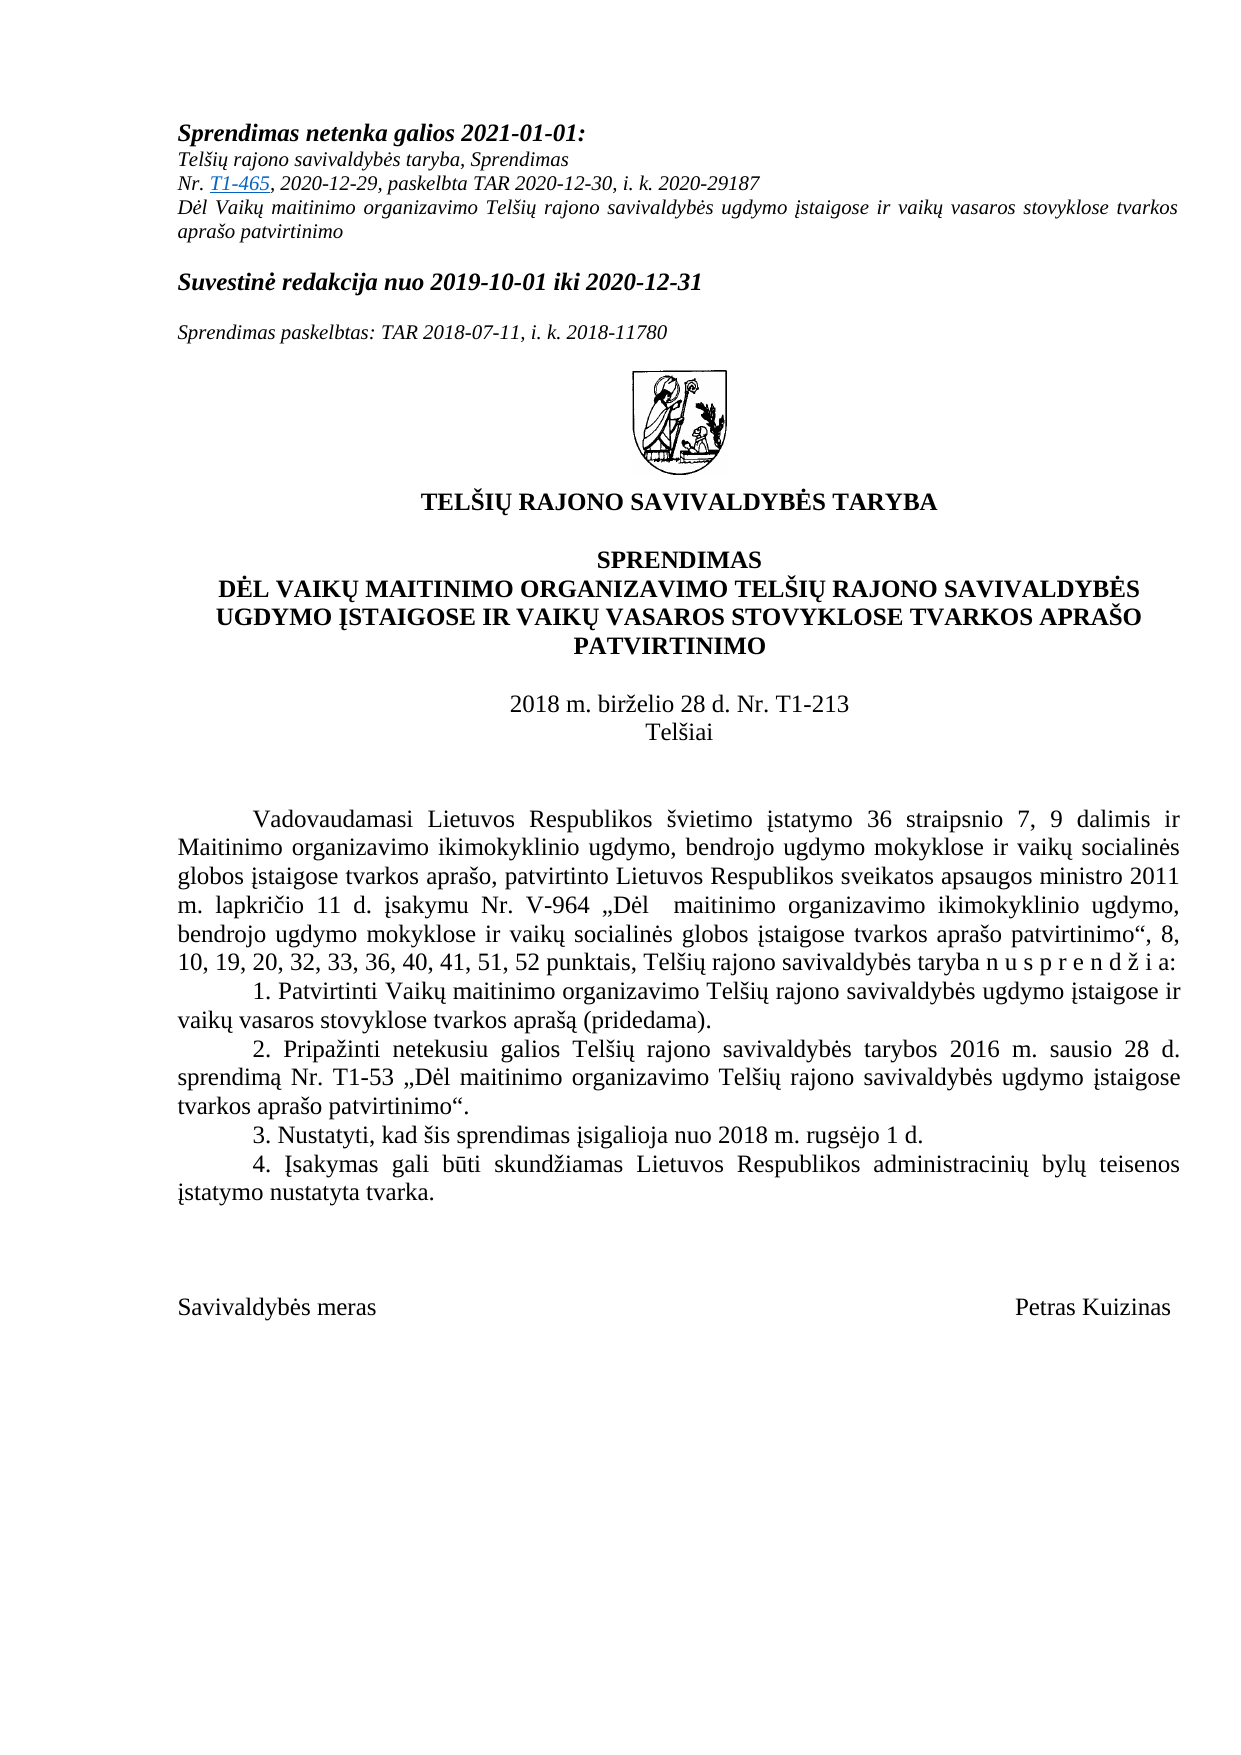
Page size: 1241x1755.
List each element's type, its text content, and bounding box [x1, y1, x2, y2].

text Telšiai [177, 717, 1181, 746]
text Telšių rajono savivaldybės taryba, Sprendimas [177, 147, 1181, 171]
text Dėl Vaikų maitinimo organizavimo Telšių rajono savivaldybės ugdymo įstaigose ir vaikų vasaros stovyklose tvarkos aprašo patvirtinimo [177, 195, 1181, 243]
text 1. Patvirtinti Vaikų maitinimo organizavimo Telšių rajono savivaldybės ugdymo įstaigose ir vaikų vasaros stovyklose tvarkos aprašą (pridedama). [177, 976, 1181, 1034]
text 2. Pripažinti netekusiu galios Telšių rajono savivaldybės tarybos 2016 m. sausio 28 d. sprendimą Nr. T1-53 „Dėl maitinimo organizavimo Telšių rajono savivaldybės ugdymo įstaigose tvarkos aprašo patvirtinimo“. [177, 1034, 1181, 1120]
text Vadovaudamasi Lietuvos Respublikos švietimo įstatymo 36 straipsnio 7, 9 dalimis ir Maitinimo organizavimo ikimokyklinio ugdymo, bendrojo ugdymo mokyklose ir vaikų socialinės globos įstaigose tvarkos aprašo, patvirtinto Lietuvos Respublikos sveikatos apsaugos ministro 2011 m. lapkričio 11 d. įsakymu Nr. V-964 „Dėl maitinimo organizavimo ikimokyklinio ugdymo, bendrojo ugdymo mokyklose ir vaikų socialinės globos įstaigose tvarkos aprašo patvirtinimo“, 8, 10, 19, 20, 32, 33, 36, 40, 41, 51, 52 punktais, Telšių rajono savivaldybės taryba n u s p r e n d ž i a: [177, 804, 1181, 976]
text 4. Įsakymas gali būti skundžiamas Lietuvos Respublikos administracinių bylų teisenos įstatymo nustatyta tvarka. [177, 1149, 1181, 1206]
text Nr. T1-465, 2020-12-29, paskelbta TAR 2020-12-30, i. k. 2020-29187 [177, 171, 1181, 195]
text TELŠIŲ RAJONO SAVIVALDYBĖS TARYBA [177, 487, 1181, 516]
text Sprendimas netenka galios 2021-01-01: [177, 118, 1181, 147]
text SPRENDIMAS [177, 545, 1181, 574]
text Sprendimas paskelbtas: TAR 2018-07-11, i. k. 2018-11780 [177, 320, 1181, 344]
text 3. Nustatyti, kad šis sprendimas įsigalioja nuo 2018 m. rugsėjo 1 d. [177, 1120, 1181, 1149]
text Savivaldybės meras Petras Kuizinas [177, 1292, 1181, 1321]
text 2018 m. birželio 28 d. Nr. T1-213 [177, 689, 1181, 717]
text Suvestinė redakcija nuo 2019-10-01 iki 2020-12-31 [177, 267, 1181, 296]
text DĖL VAIKŲ MAITINIMO ORGANIZAVIMO TELŠIŲ RAJONO SAVIVALDYBĖS UGDYMO ĮSTAIGOSE IR VAIKŲ VASAROS STOVYKLOSE TVARKOS APRAŠO PATVIRTINIMO [177, 574, 1181, 660]
